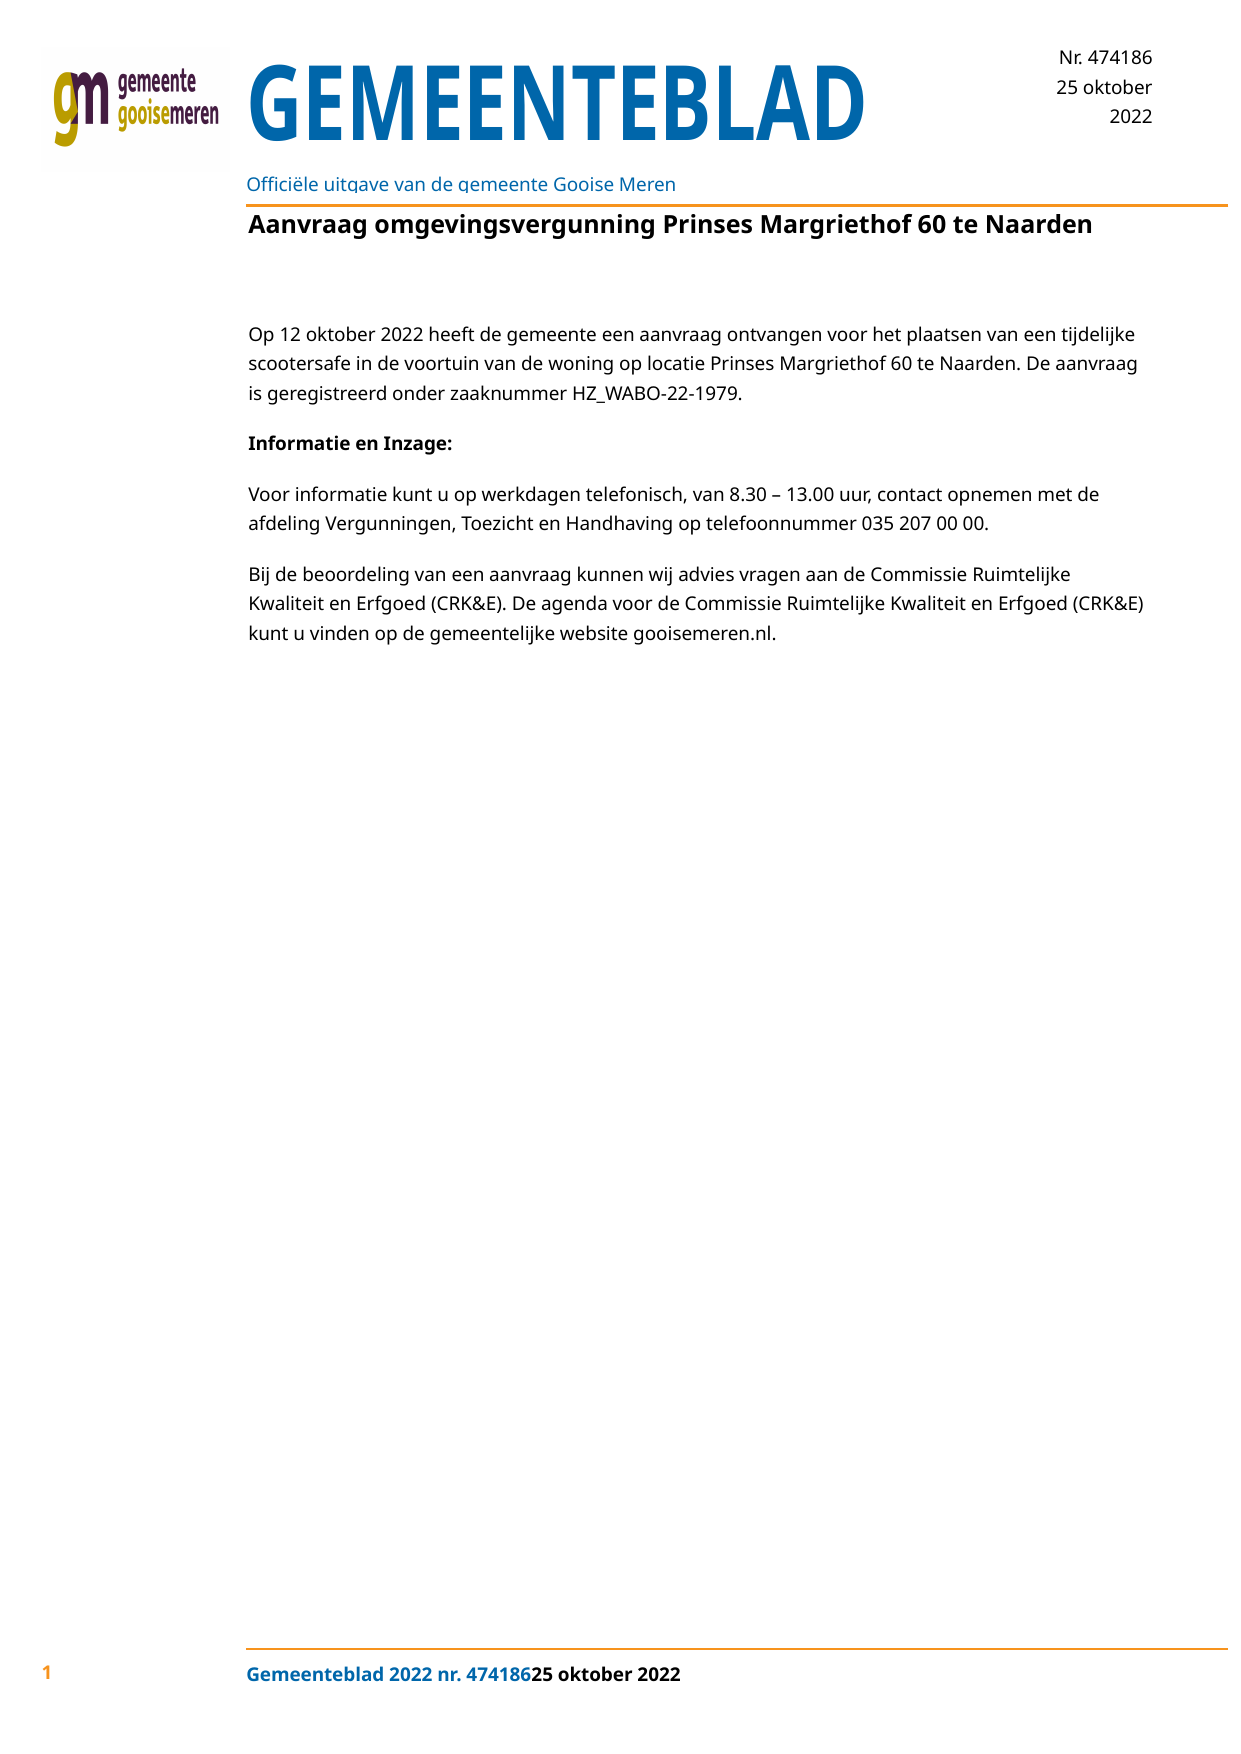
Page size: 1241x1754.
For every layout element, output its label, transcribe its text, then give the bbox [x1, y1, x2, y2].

text Voor informatie kunt u op werkdagen telefonisch, van 8.30 – 13.00 uur, contact opnemen met de afdeling Vergunningen, Toezicht en Handhaving op telefoonnummer 035 207 00 00. [248, 481, 1152, 536]
picture [41, 47, 231, 172]
text Informatie en Inzage: [248, 430, 1152, 456]
text Op 12 oktober 2022 heeft de gemeente een aanvraag ontvangen voor het plaatsen van een tijdelijke scootersafe in de voortuin van de woning op locatie Prinses Margriethof 60 te Naarden. De aanvraag is geregistreerd onder zaaknummer HZ_WABO-22-1979. [248, 321, 1152, 406]
text Aanvraag omgevingsvergunning Prinses Margriethof 60 te Naarden [248, 207, 1152, 241]
text Bij de beoordeling van een aanvraag kunnen wij advies vragen aan de Commissie Ruimtelijke Kwaliteit en Erfgoed (CRK&E). De agenda voor de Commissie Ruimtelijke Kwaliteit en Erfgoed (CRK&E) kunt u vinden op de gemeentelijke website gooisemeren.nl. [248, 561, 1152, 646]
